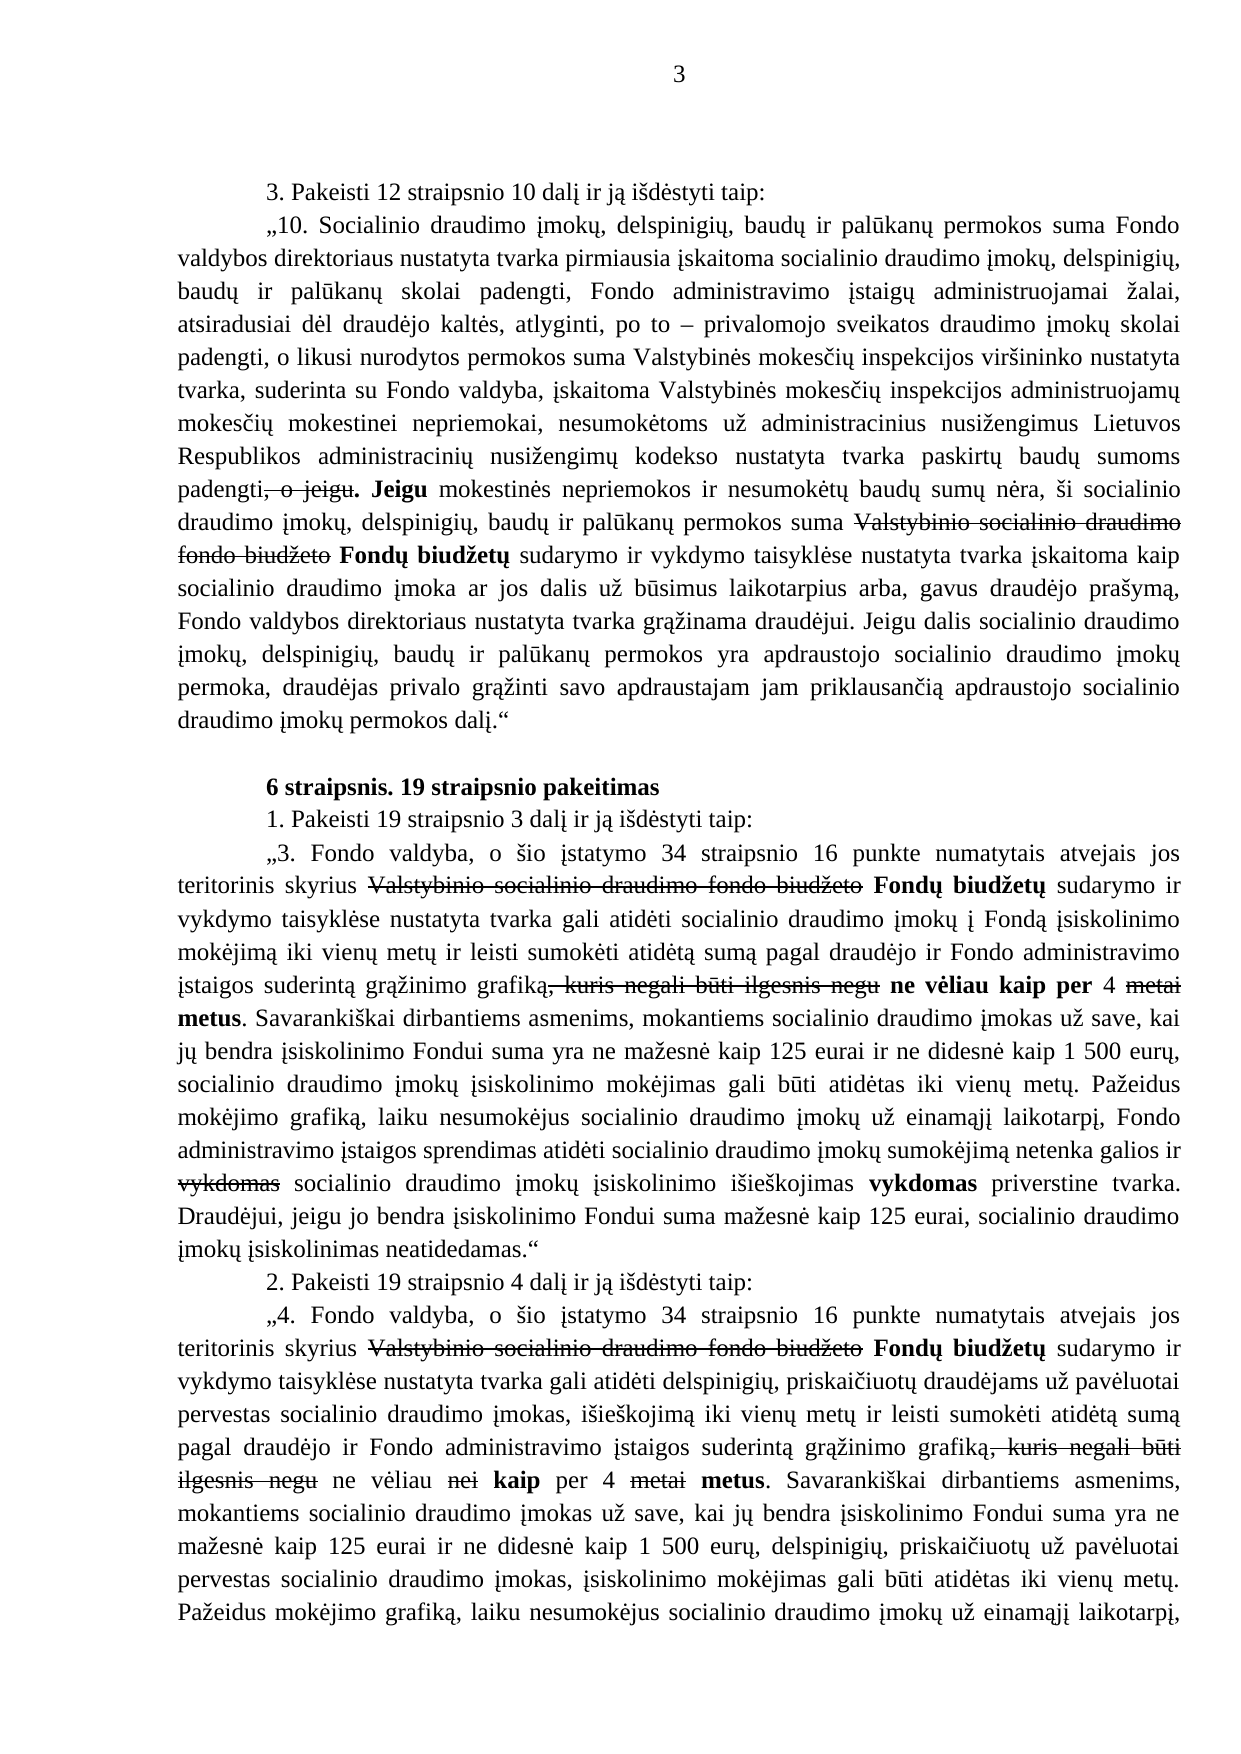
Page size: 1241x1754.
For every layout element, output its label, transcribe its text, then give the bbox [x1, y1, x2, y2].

text 1. Pakeisti 19 straipsnio 3 dalį ir ją išdėstyti taip: [177, 804, 1181, 833]
text 6 straipsnis. 19 straipsnio pakeitimas [177, 772, 1181, 800]
text „4. Fondo valdyba, o šio įstatymo 34 straipsnio 16 punkte numatytais atvejais jos teritorinis skyrius Valstybinio socialinio draudimo fondo biudžeto Fondų biudžetų sudarymo ir vykdymo taisyklėse nustatyta tvarka gali atidėti delspinigių, priskaičiuotų draudėjams už pavėluotai pervestas socialinio draudimo įmokas, išieškojimą iki vienų metų ir leisti sumokėti atidėtą sumą pagal draudėjo ir Fondo administravimo įstaigos suderintą grąžinimo grafiką, kuris negali būti ilgesnis negu ne vėliau nei kaip per 4 metai metus. Savarankiškai dirbantiems asmenims, mokantiems socialinio draudimo įmokas už save, kai jų bendra įsiskolinimo Fondui suma yra ne mažesnė kaip 125 eurai ir ne didesnė kaip 1 500 eurų, delspinigių, priskaičiuotų už pavėluotai pervestas socialinio draudimo įmokas, įsiskolinimo mokėjimas gali būti atidėtas iki vienų metų. Pažeidus mokėjimo grafiką, laiku nesumokėjus socialinio draudimo įmokų už einamąjį laikotarpį, [177, 1300, 1181, 1626]
text „3. Fondo valdyba, o šio įstatymo 34 straipsnio 16 punkte numatytais atvejais jos teritorinis skyrius Valstybinio socialinio draudimo fondo biudžeto Fondų biudžetų sudarymo ir vykdymo taisyklėse nustatyta tvarka gali atidėti socialinio draudimo įmokų į Fondą įsiskolinimo mokėjimą iki vienų metų ir leisti sumokėti atidėtą sumą pagal draudėjo ir Fondo administravimo įstaigos suderintą grąžinimo grafiką, kuris negali būti ilgesnis negu ne vėliau kaip per 4 metai metus. Savarankiškai dirbantiems asmenims, mokantiems socialinio draudimo įmokas už save, kai jų bendra įsiskolinimo Fondui suma yra ne mažesnė kaip 125 eurai ir ne didesnė kaip 1 500 eurų, socialinio draudimo įmokų įsiskolinimo mokėjimas gali būti atidėtas iki vienų metų. Pažeidus mokėjimo grafiką, laiku nesumokėjus socialinio draudimo įmokų už einamąjį laikotarpį, Fondo administravimo įstaigos sprendimas atidėti socialinio draudimo įmokų sumokėjimą netenka galios ir vykdomas socialinio draudimo įmokų įsiskolinimo išieškojimas vykdomas priverstine tvarka. Draudėjui, jeigu jo bendra įsiskolinimo Fondui suma mažesnė kaip 125 eurai, socialinio draudimo įmokų įsiskolinimas neatidedamas.“ [177, 838, 1181, 1263]
text 3. Pakeisti 12 straipsnio 10 dalį ir ją išdėstyti taip: [177, 177, 1181, 206]
text „10. Socialinio draudimo įmokų, delspinigių, baudų ir palūkanų permokos suma Fondo valdybos direktoriaus nustatyta tvarka pirmiausia įskaitoma socialinio draudimo įmokų, delspinigių, baudų ir palūkanų skolai padengti, Fondo administravimo įstaigų administruojamai žalai, atsiradusiai dėl draudėjo kaltės, atlyginti, po to – privalomojo sveikatos draudimo įmokų skolai padengti, o likusi nurodytos permokos suma Valstybinės mokesčių inspekcijos viršininko nustatyta tvarka, suderinta su Fondo valdyba, įskaitoma Valstybinės mokesčių inspekcijos administruojamų mokesčių mokestinei nepriemokai, nesumokėtoms už administracinius nusižengimus Lietuvos Respublikos administracinių nusižengimų kodekso nustatyta tvarka paskirtų baudų sumoms padengti, o jeigu. Jeigu mokestinės nepriemokos ir nesumokėtų baudų sumų nėra, ši socialinio draudimo įmokų, delspinigių, baudų ir palūkanų permokos suma Valstybinio socialinio draudimo fondo biudžeto Fondų biudžetų sudarymo ir vykdymo taisyklėse nustatyta tvarka įskaitoma kaip socialinio draudimo įmoka ar jos dalis už būsimus laikotarpius arba, gavus draudėjo prašymą, Fondo valdybos direktoriaus nustatyta tvarka grąžinama draudėjui. Jeigu dalis socialinio draudimo įmokų, delspinigių, baudų ir palūkanų permokos yra apdraustojo socialinio draudimo įmokų permoka, draudėjas privalo grąžinti savo apdraustajam jam priklausančią apdraustojo socialinio draudimo įmokų permokos dalį.“ [177, 210, 1181, 734]
text 2. Pakeisti 19 straipsnio 4 dalį ir ją išdėstyti taip: [177, 1267, 1181, 1296]
